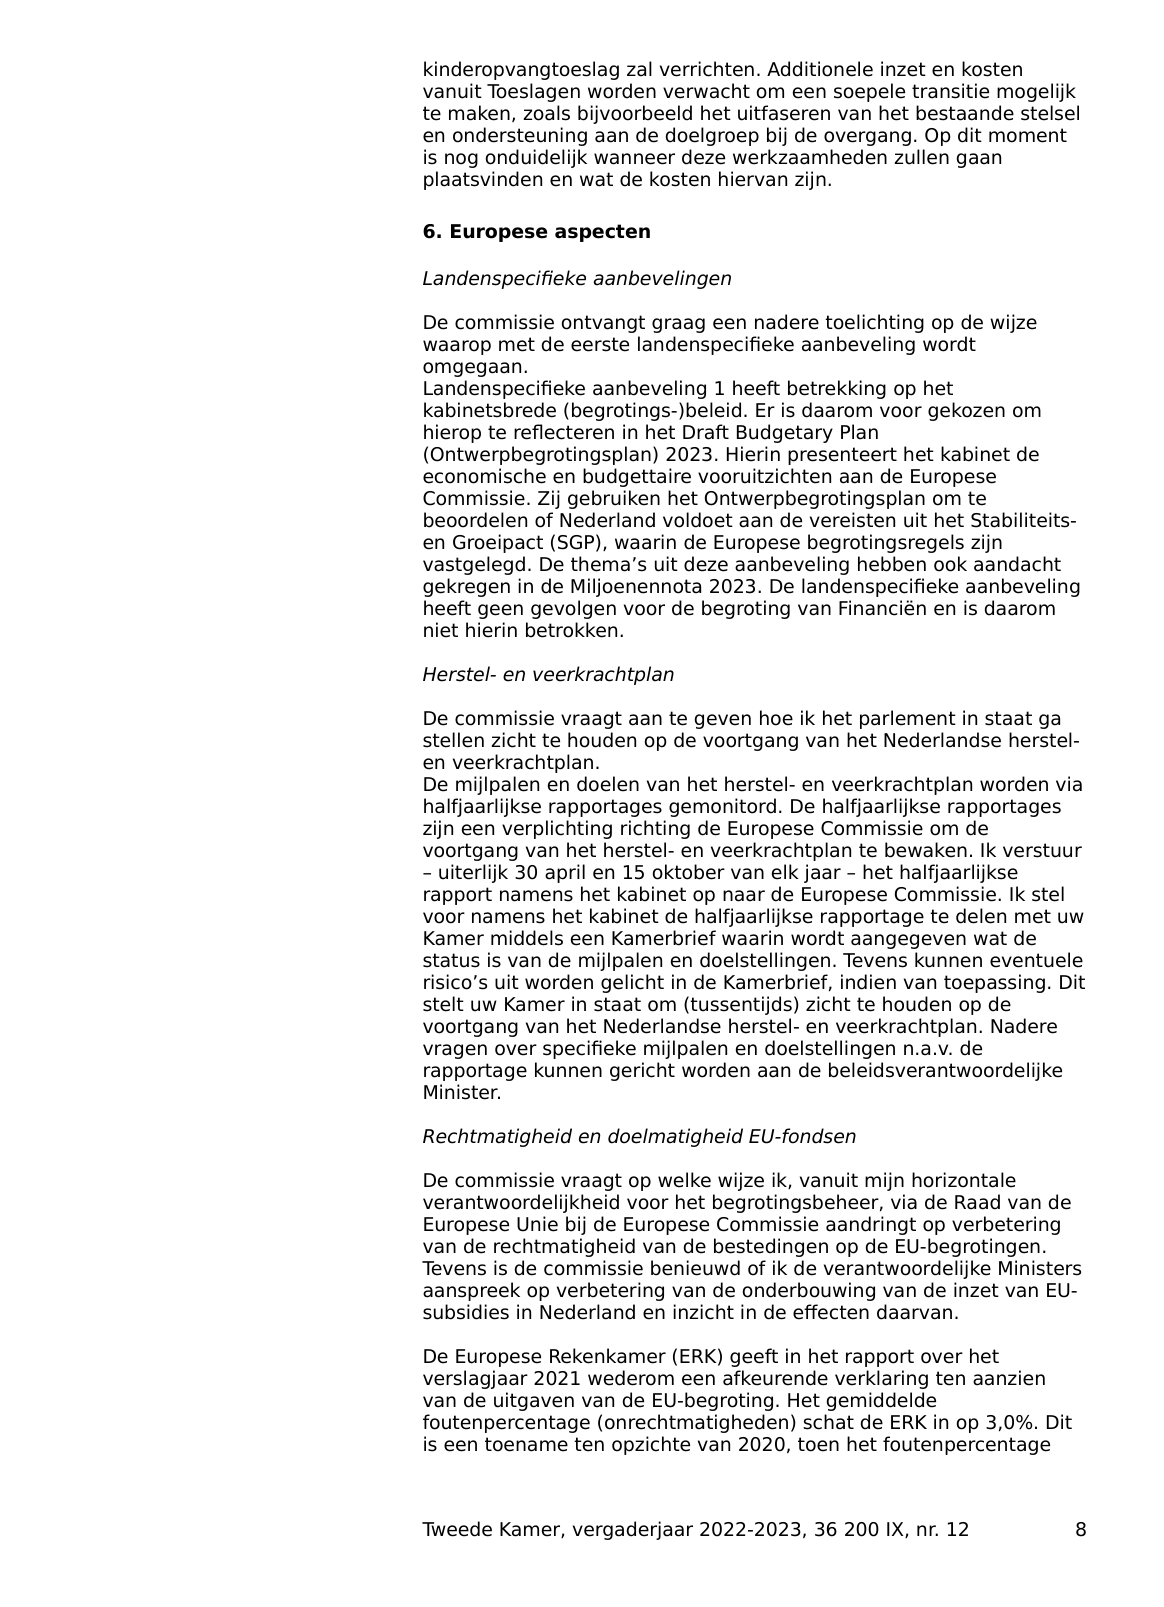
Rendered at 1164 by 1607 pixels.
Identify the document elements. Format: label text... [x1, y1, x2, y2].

subtitle Rechtmatigheid en doelmatigheid EU-fondsen [422, 1126, 1087, 1148]
text De mijlpalen en doelen van het herstel- en veerkrachtplan worden via halfjaarlijkse rapportages gemonitord. De halfjaarlijkse rapportages zijn een verplichting richting de Europese Commissie om de voortgang van het herstel- en veerkrachtplan te bewaken. Ik verstuur – uiterlijk 30 april en 15 oktober van elk jaar – het halfjaarlijkse rapport namens het kabinet op naar de Europese Commissie. Ik stel voor namens het kabinet de halfjaarlijkse rapportage te delen met uw Kamer middels een Kamerbrief waarin wordt aangegeven wat de status is van de mijlpalen en doelstellingen. Tevens kunnen eventuele risico’s uit worden gelicht in de Kamerbrief, indien van toepassing. Dit stelt uw Kamer in staat om (tussentijds) zicht te houden op de voortgang van het Nederlandse herstel- en veerkrachtplan. Nadere vragen over specifieke mijlpalen en doelstellingen n.a.v. de rapportage kunnen gericht worden aan de beleidsverantwoordelijke Minister. [422, 774, 1087, 1104]
text De commissie vraagt aan te geven hoe ik het parlement in staat ga stellen zicht te houden op de voortgang van het Nederlandse herstel- en veerkrachtplan. [422, 708, 1087, 774]
subtitle 6. Europese aspecten [422, 221, 1087, 243]
text De commissie ontvangt graag een nadere toelichting op de wijze waarop met de eerste landenspecifieke aanbeveling wordt omgegaan. [422, 312, 1087, 378]
subtitle Herstel- en veerkrachtplan [422, 664, 1087, 686]
text kinderopvangtoeslag zal verrichten. Additionele inzet en kosten vanuit Toeslagen worden verwacht om een soepele transitie mogelijk te maken, zoals bijvoorbeeld het uitfaseren van het bestaande stelsel en ondersteuning aan de doelgroep bij de overgang. Op dit moment is nog onduidelijk wanneer deze werkzaamheden zullen gaan plaatsvinden en wat de kosten hiervan zijn. [422, 59, 1087, 191]
subtitle Landenspecifieke aanbevelingen [422, 268, 1087, 290]
text De Europese Rekenkamer (ERK) geeft in het rapport over het verslagjaar 2021 wederom een afkeurende verklaring ten aanzien van de uitgaven van de EU-begroting. Het gemiddelde foutenpercentage (onrechtmatigheden) schat de ERK in op 3,0%. Dit is een toename ten opzichte van 2020, toen het foutenpercentage [422, 1346, 1087, 1456]
text Landenspecifieke aanbeveling 1 heeft betrekking op het kabinetsbrede (begrotings-)beleid. Er is daarom voor gekozen om hierop te reflecteren in het Draft Budgetary Plan (Ontwerpbegrotingsplan) 2023. Hierin presenteert het kabinet de economische en budgettaire vooruitzichten aan de Europese Commissie. Zij gebruiken het Ontwerpbegrotingsplan om te beoordelen of Nederland voldoet aan de vereisten uit het Stabiliteits- en Groeipact (SGP), waarin de Europese begrotingsregels zijn vastgelegd. De thema’s uit deze aanbeveling hebben ook aandacht gekregen in de Miljoenennota 2023. De landenspecifieke aanbeveling heeft geen gevolgen voor de begroting van Financiën en is daarom niet hierin betrokken. [422, 378, 1087, 642]
text De commissie vraagt op welke wijze ik, vanuit mijn horizontale verantwoordelijkheid voor het begrotingsbeheer, via de Raad van de Europese Unie bij de Europese Commissie aandringt op verbetering van de rechtmatigheid van de bestedingen op de EU-begrotingen. Tevens is de commissie benieuwd of ik de verantwoordelijke Ministers aanspreek op verbetering van de onderbouwing van de inzet van EU-subsidies in Nederland en inzicht in de effecten daarvan. [422, 1170, 1087, 1324]
